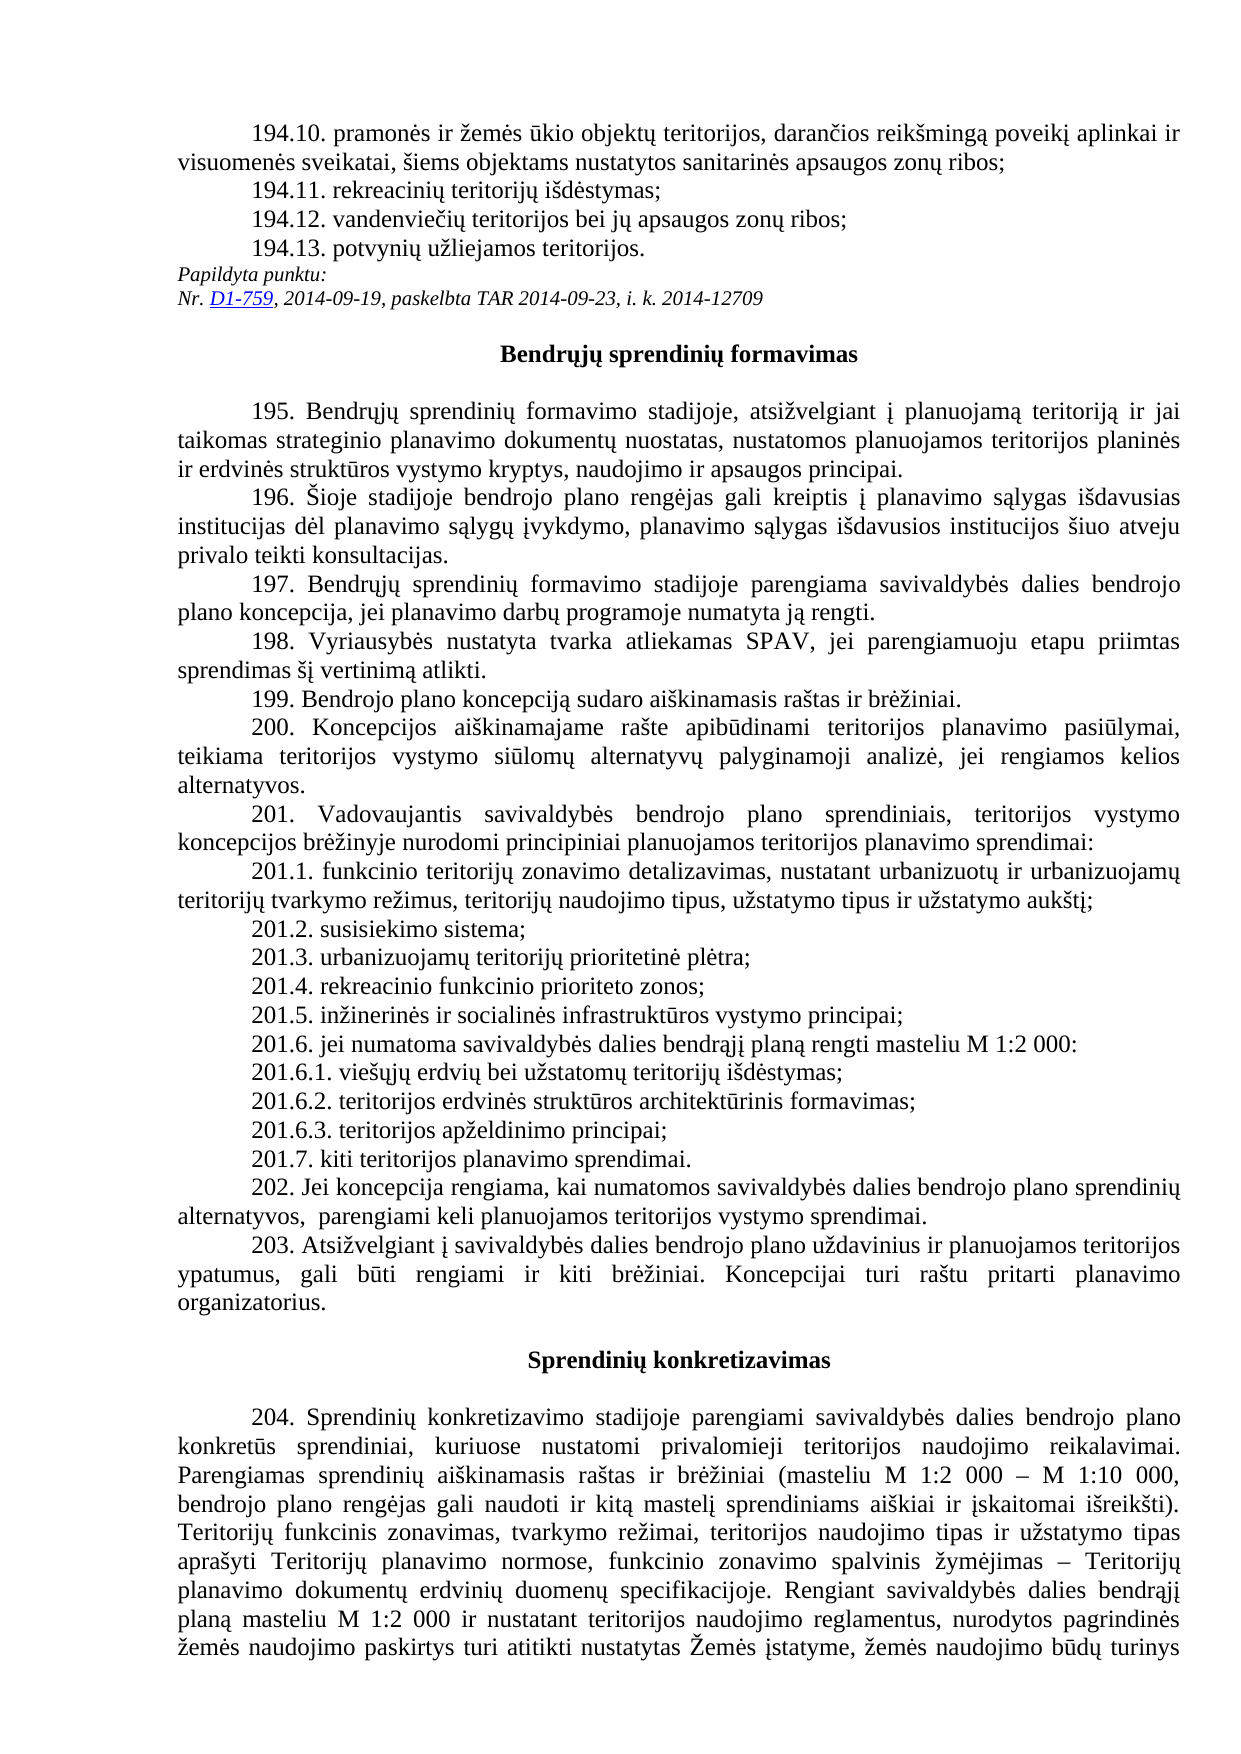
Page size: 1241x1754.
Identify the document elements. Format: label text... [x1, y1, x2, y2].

text 194.10. pramonės ir žemės ūkio objektų teritorijos, darančios reikšmingą poveikį aplinkai ir visuomenės sveikatai, šiems objektams nustatytos sanitarinės apsaugos zonų ribos; [177, 118, 1181, 176]
text 196. Šioje stadijoje bendrojo plano rengėjas gali kreiptis į planavimo sąlygas išdavusias institucijas dėl planavimo sąlygų įvykdymo, planavimo sąlygas išdavusios institucijos šiuo atveju privalo teikti konsultacijas. [177, 482, 1181, 569]
text 204. Sprendinių konkretizavimo stadijoje parengiami savivaldybės dalies bendrojo plano konkretūs sprendiniai, kuriuose nustatomi privalomieji teritorijos naudojimo reikalavimai. Parengiamas sprendinių aiškinamasis raštas ir brėžiniai (masteliu M 1:2 000 – M 1:10 000, bendrojo plano rengėjas gali naudoti ir kitą mastelį sprendiniams aiškiai ir įskaitomai išreikšti). Teritorijų funkcinis zonavimas, tvarkymo režimai, teritorijos naudojimo tipas ir užstatymo tipas aprašyti Teritorijų planavimo normose, funkcinio zonavimo spalvinis žymėjimas – Teritorijų planavimo dokumentų erdvinių duomenų specifikacijoje. Rengiant savivaldybės dalies bendrąjį planą masteliu M 1:2 000 ir nustatant teritorijos naudojimo reglamentus, nurodytos pagrindinės žemės naudojimo paskirtys turi atitikti nustatytas Žemės įstatyme, žemės naudojimo būdų turinys [177, 1402, 1181, 1661]
text Bendrųjų sprendinių formavimas [177, 339, 1181, 367]
text Nr. D1-759, 2014-09-19, paskelbta TAR 2014-09-23, i. k. 2014-12709 [177, 286, 1181, 310]
text 201.7. kiti teritorijos planavimo sprendimai. [177, 1144, 1181, 1172]
text 202. Jei koncepcija rengiama, kai numatomos savivaldybės dalies bendrojo plano sprendinių alternatyvos, parengiami keli planuojamos teritorijos vystymo sprendimai. [177, 1172, 1181, 1230]
text 201.2. susisiekimo sistema; [177, 914, 1181, 942]
text 194.11. rekreacinių teritorijų išdėstymas; [177, 176, 1181, 204]
text 200. Koncepcijos aiškinamajame rašte apibūdinami teritorijos planavimo pasiūlymai, teikiama teritorijos vystymo siūlomų alternatyvų palyginamoji analizė, jei rengiamos kelios alternatyvos. [177, 712, 1181, 799]
text 201.3. urbanizuojamų teritorijų prioritetinė plėtra; [177, 942, 1181, 971]
text 201.5. inžinerinės ir socialinės infrastruktūros vystymo principai; [177, 1000, 1181, 1029]
text Sprendinių konkretizavimas [177, 1345, 1181, 1374]
text 198. Vyriausybės nustatyta tvarka atliekamas SPAV, jei parengiamuoju etapu priimtas sprendimas šį vertinimą atlikti. [177, 626, 1181, 684]
text 201.4. rekreacinio funkcinio prioriteto zonos; [177, 971, 1181, 1000]
text 201.6.2. teritorijos erdvinės struktūros architektūrinis formavimas; [177, 1086, 1181, 1115]
text 201.6.3. teritorijos apželdinimo principai; [177, 1115, 1181, 1144]
text 201.1. funkcinio teritorijų zonavimo detalizavimas, nustatant urbanizuotų ir urbanizuojamų teritorijų tvarkymo režimus, teritorijų naudojimo tipus, užstatymo tipus ir užstatymo aukštį; [177, 856, 1181, 914]
text 201.6. jei numatoma savivaldybės dalies bendrąjį planą rengti masteliu M 1:2 000: [177, 1029, 1181, 1057]
text 201. Vadovaujantis savivaldybės bendrojo plano sprendiniais, teritorijos vystymo koncepcijos brėžinyje nurodomi principiniai planuojamos teritorijos planavimo sprendimai: [177, 799, 1181, 856]
text Papildyta punktu: [177, 262, 1181, 286]
text 197. Bendrųjų sprendinių formavimo stadijoje parengiama savivaldybės dalies bendrojo plano koncepcija, jei planavimo darbų programoje numatyta ją rengti. [177, 569, 1181, 626]
text 203. Atsižvelgiant į savivaldybės dalies bendrojo plano uždavinius ir planuojamos teritorijos ypatumus, gali būti rengiami ir kiti brėžiniai. Koncepcijai turi raštu pritarti planavimo organizatorius. [177, 1230, 1181, 1316]
text 194.12. vandenviečių teritorijos bei jų apsaugos zonų ribos; [177, 204, 1181, 233]
text 199. Bendrojo plano koncepciją sudaro aiškinamasis raštas ir brėžiniai. [177, 684, 1181, 712]
text 201.6.1. viešųjų erdvių bei užstatomų teritorijų išdėstymas; [177, 1057, 1181, 1086]
text 195. Bendrųjų sprendinių formavimo stadijoje, atsižvelgiant į planuojamą teritoriją ir jai taikomas strateginio planavimo dokumentų nuostatas, nustatomos planuojamos teritorijos planinės ir erdvinės struktūros vystymo kryptys, naudojimo ir apsaugos principai. [177, 396, 1181, 482]
text 194.13. potvynių užliejamos teritorijos. [177, 233, 1181, 262]
